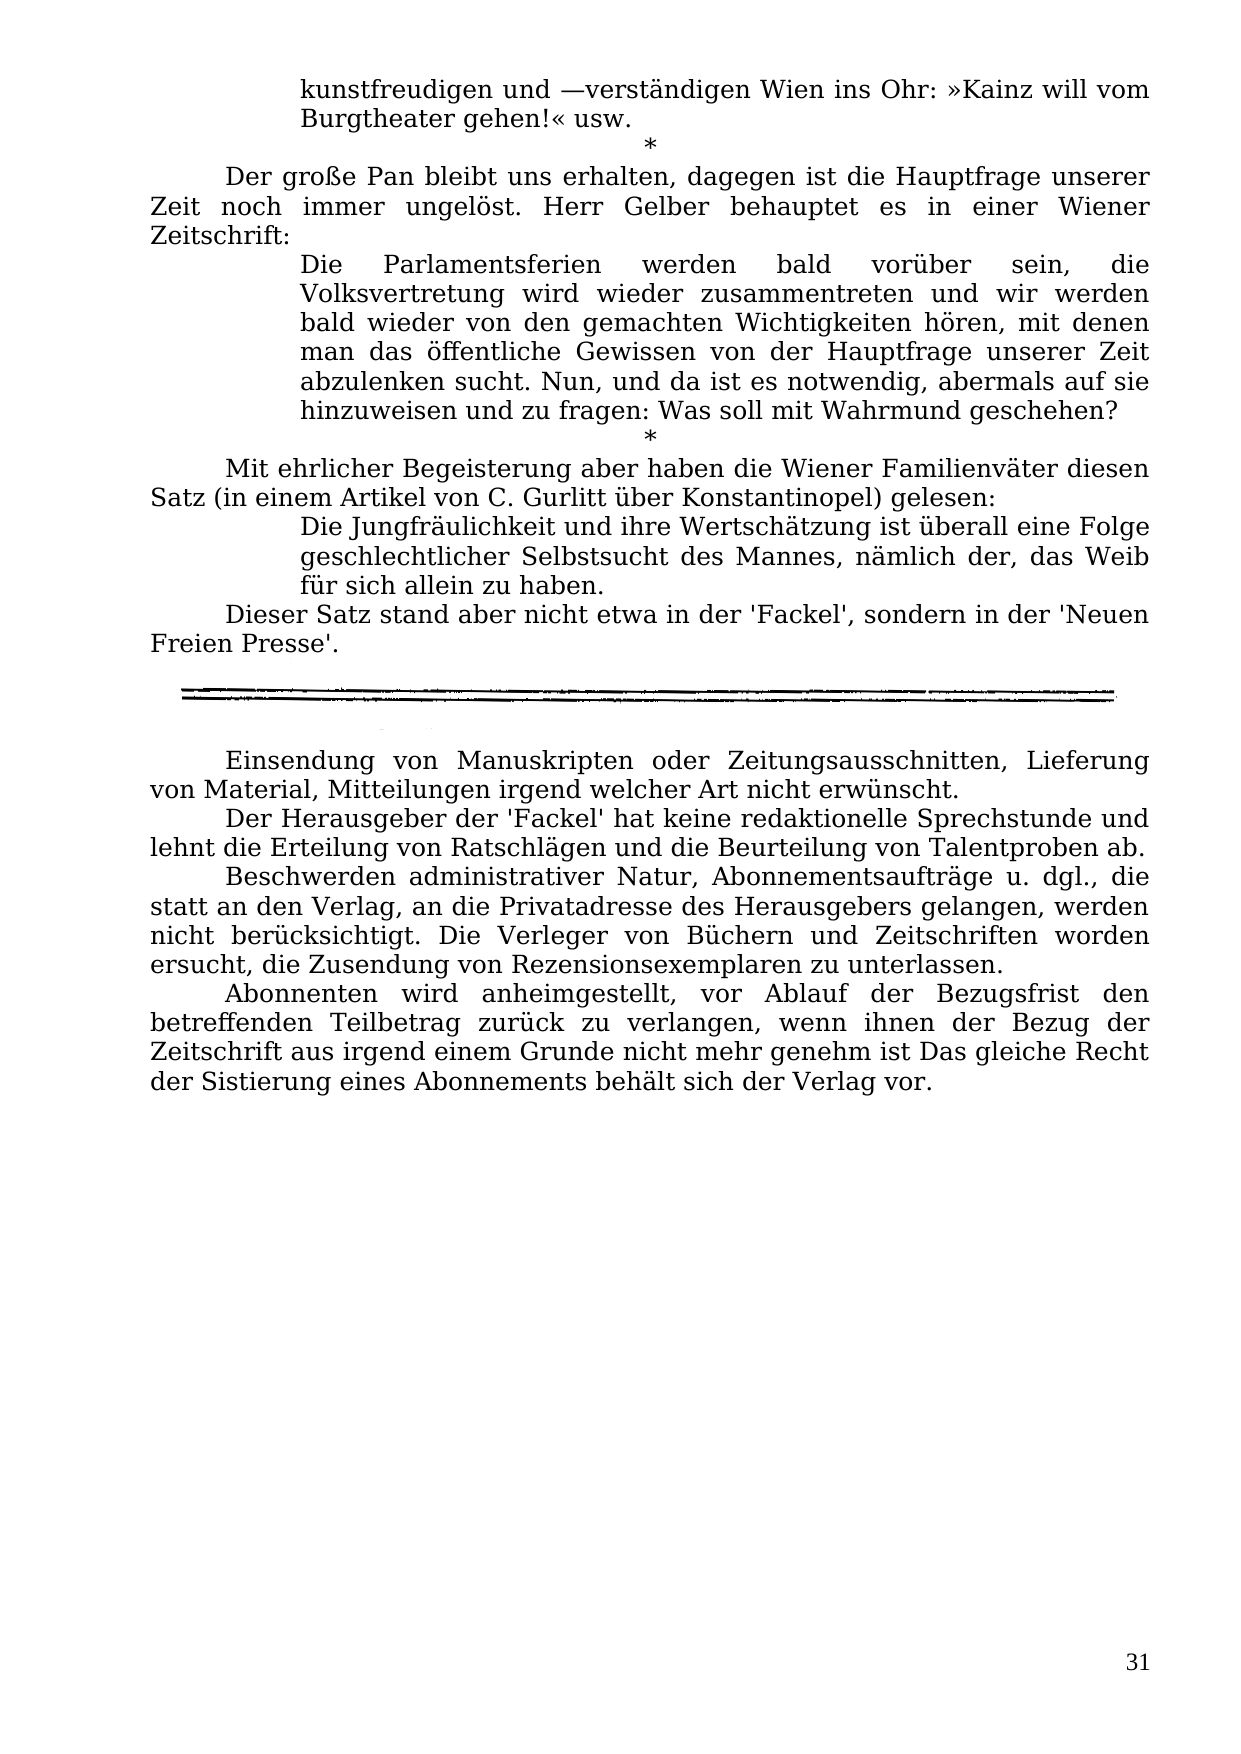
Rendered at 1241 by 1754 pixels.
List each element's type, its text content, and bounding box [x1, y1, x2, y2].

text Beschwerden administrativer Natur, Abonnementsaufträge u. dgl., die statt an den Verlag, an die Privatadresse des Herausgebers gelangen, werden nicht berücksichtigt. Die Verleger von Büchern und Zeitschriften worden ersucht, die Zusendung von Rezensionsexemplaren zu unterlassen. [150, 862, 1151, 979]
text Einsendung von Manuskripten oder Zeitungsausschnitten, Lieferung von Material, Mitteilungen irgend welcher Art nicht erwünscht. [150, 739, 1151, 804]
text Die Parlamentsferien werden bald vorüber sein, die Volksvertretung wird wieder zusammentreten und wir werden bald wieder von den gemachten Wichtigkeiten hören, mit denen man das öffentliche Gewissen von der Hauptfrage unserer Zeit abzulenken sucht. Nun, und da ist es notwendig, abermals auf sie hinzuweisen und zu fragen: Was soll mit Wahrmund geschehen? [300, 250, 1151, 425]
text Der Herausgeber der 'Fackel' hat keine redaktionelle Sprechstunde und lehnt die Erteilung von Ratschlägen und die Beurteilung von Talentproben ab. [150, 804, 1151, 862]
text kunstfreudigen und —verständigen Wien ins Ohr: »Kainz will vom Burgtheater gehen!« usw. [300, 75, 1151, 133]
text * [150, 425, 1151, 454]
text Der große Pan bleibt uns erhalten, dagegen ist die Hauptfrage unserer Zeit noch immer ungelöst. Herr Gelber behauptet es in einer Wiener Zeitschrift: [150, 162, 1151, 250]
text Die Jungfräulichkeit und ihre Wertschätzung ist überall eine Folge geschlechtlicher Selbstsucht des Mannes, nämlich der, das Weib für sich allein zu haben. [300, 512, 1151, 600]
text Abonnenten wird anheimgestellt, vor Ablauf der Bezugsfrist den betreffenden Teilbetrag zurück zu verlangen, wenn ihnen der Bezug der Zeitschrift aus irgend einem Grunde nicht mehr genehm ist Das gleiche Recht der Sistierung eines Abonnements behält sich der Verlag vor. [150, 979, 1151, 1096]
text * [150, 133, 1151, 162]
text Mit ehrlicher Begeisterung aber haben die Wiener Familienväter diesen Satz (in einem Artikel von C. Gurlitt über Konstantinopel) gelesen: [150, 454, 1151, 512]
text Dieser Satz stand aber nicht etwa in der 'Fackel', sondern in der 'Neuen Freien Presse'. [150, 600, 1151, 658]
picture [133, 658, 1168, 739]
